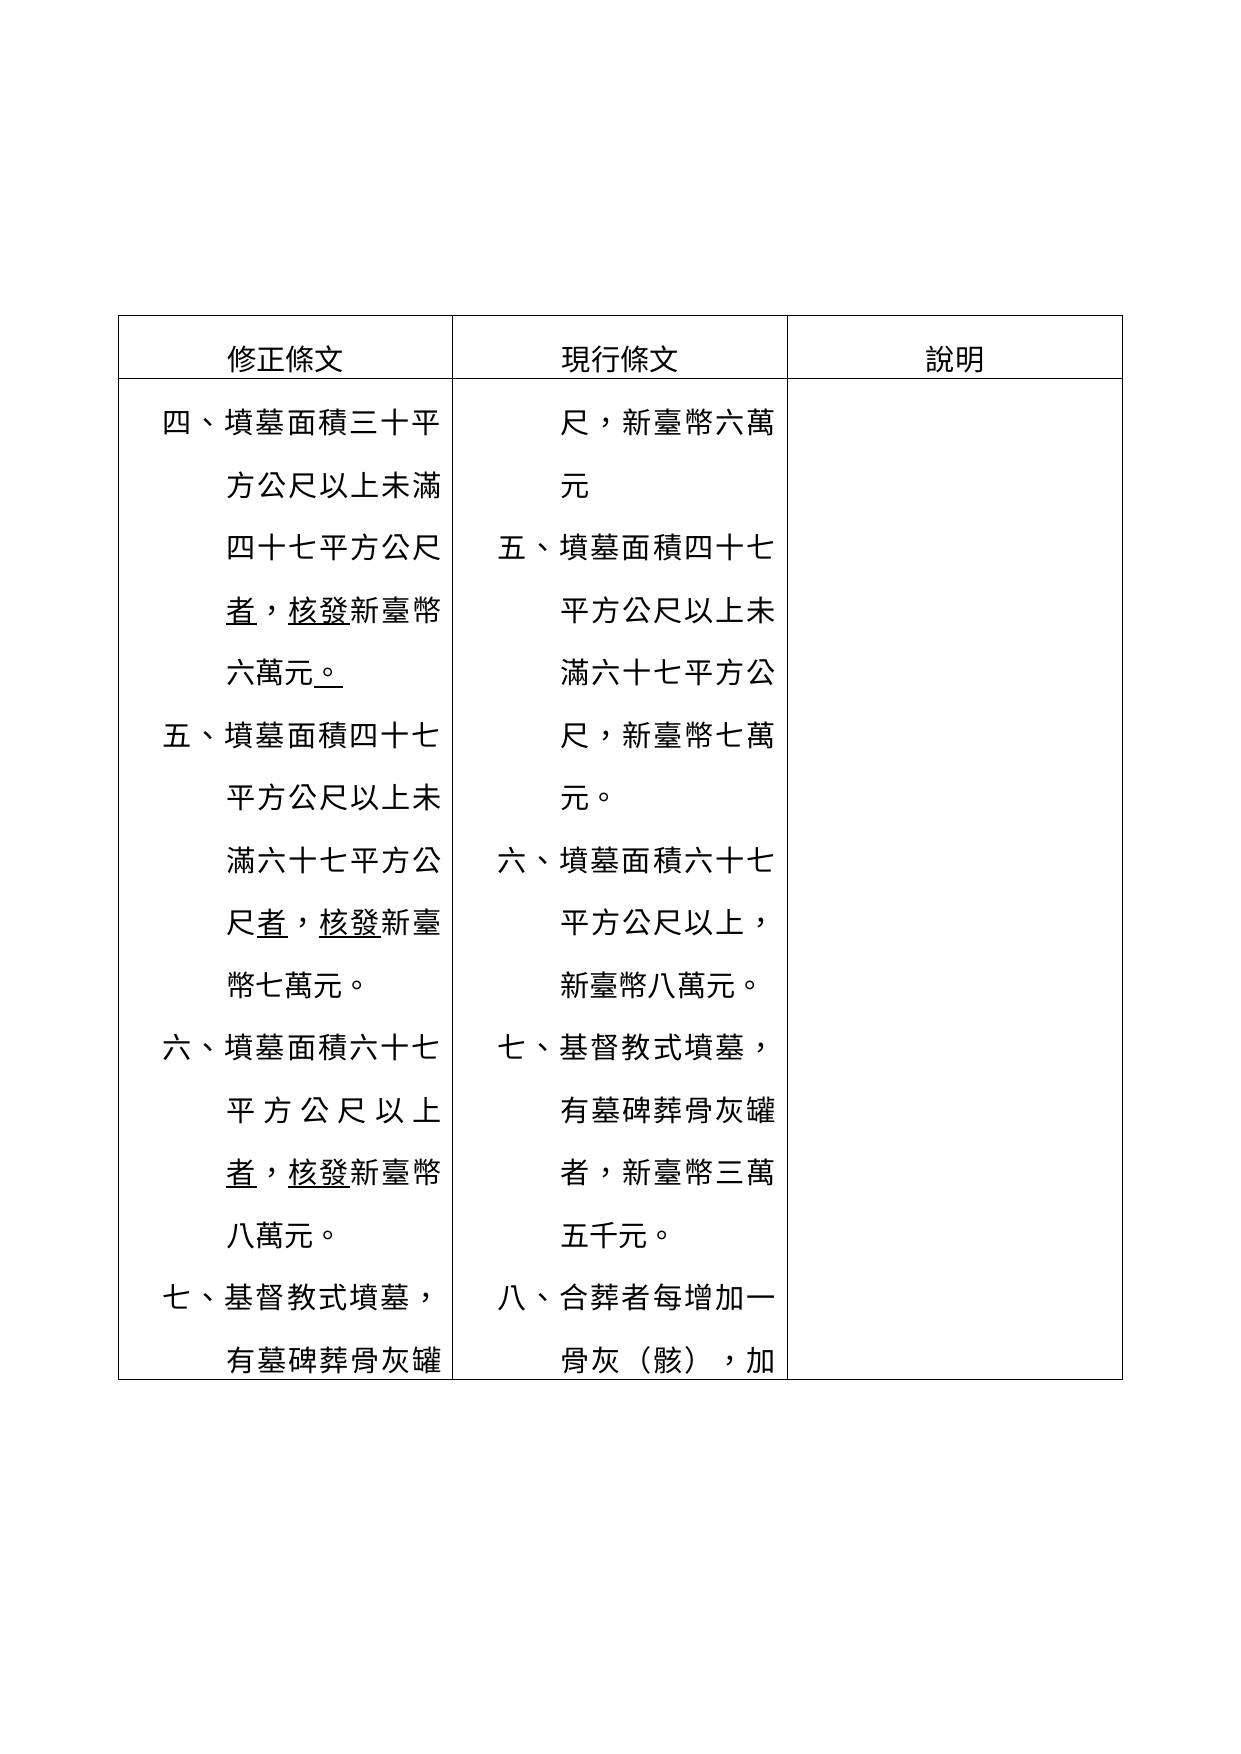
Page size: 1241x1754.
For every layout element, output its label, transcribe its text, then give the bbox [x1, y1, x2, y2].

table_header 說明 [788, 316, 1122, 378]
table_header 修正條文 [119, 316, 452, 378]
table_cell [788, 379, 1122, 1379]
table_header 現行條文 [453, 316, 787, 378]
table_cell 尺，新臺幣六萬元 五、墳墓面積四十七平方公尺以上未滿六十七平方公尺，新臺幣七萬元。 六、墳墓面積六十七平方公尺以上，新臺幣八萬元。 七、基督教式墳墓，有墓碑葬骨灰罐者，新臺幣三萬五千元。 八、合葬者每增加一骨灰（骸），加 [453, 379, 787, 1379]
table_cell 四、墳墓面積三十平方公尺以上未滿四十七平方公尺者，核發新臺幣六萬元。 五、墳墓面積四十七平方公尺以上未滿六十七平方公尺者，核發新臺幣七萬元。 六、墳墓面積六十七平方公尺以上者，核發新臺幣八萬元。 七、基督教式墳墓，有墓碑葬骨灰罐 [119, 379, 452, 1379]
